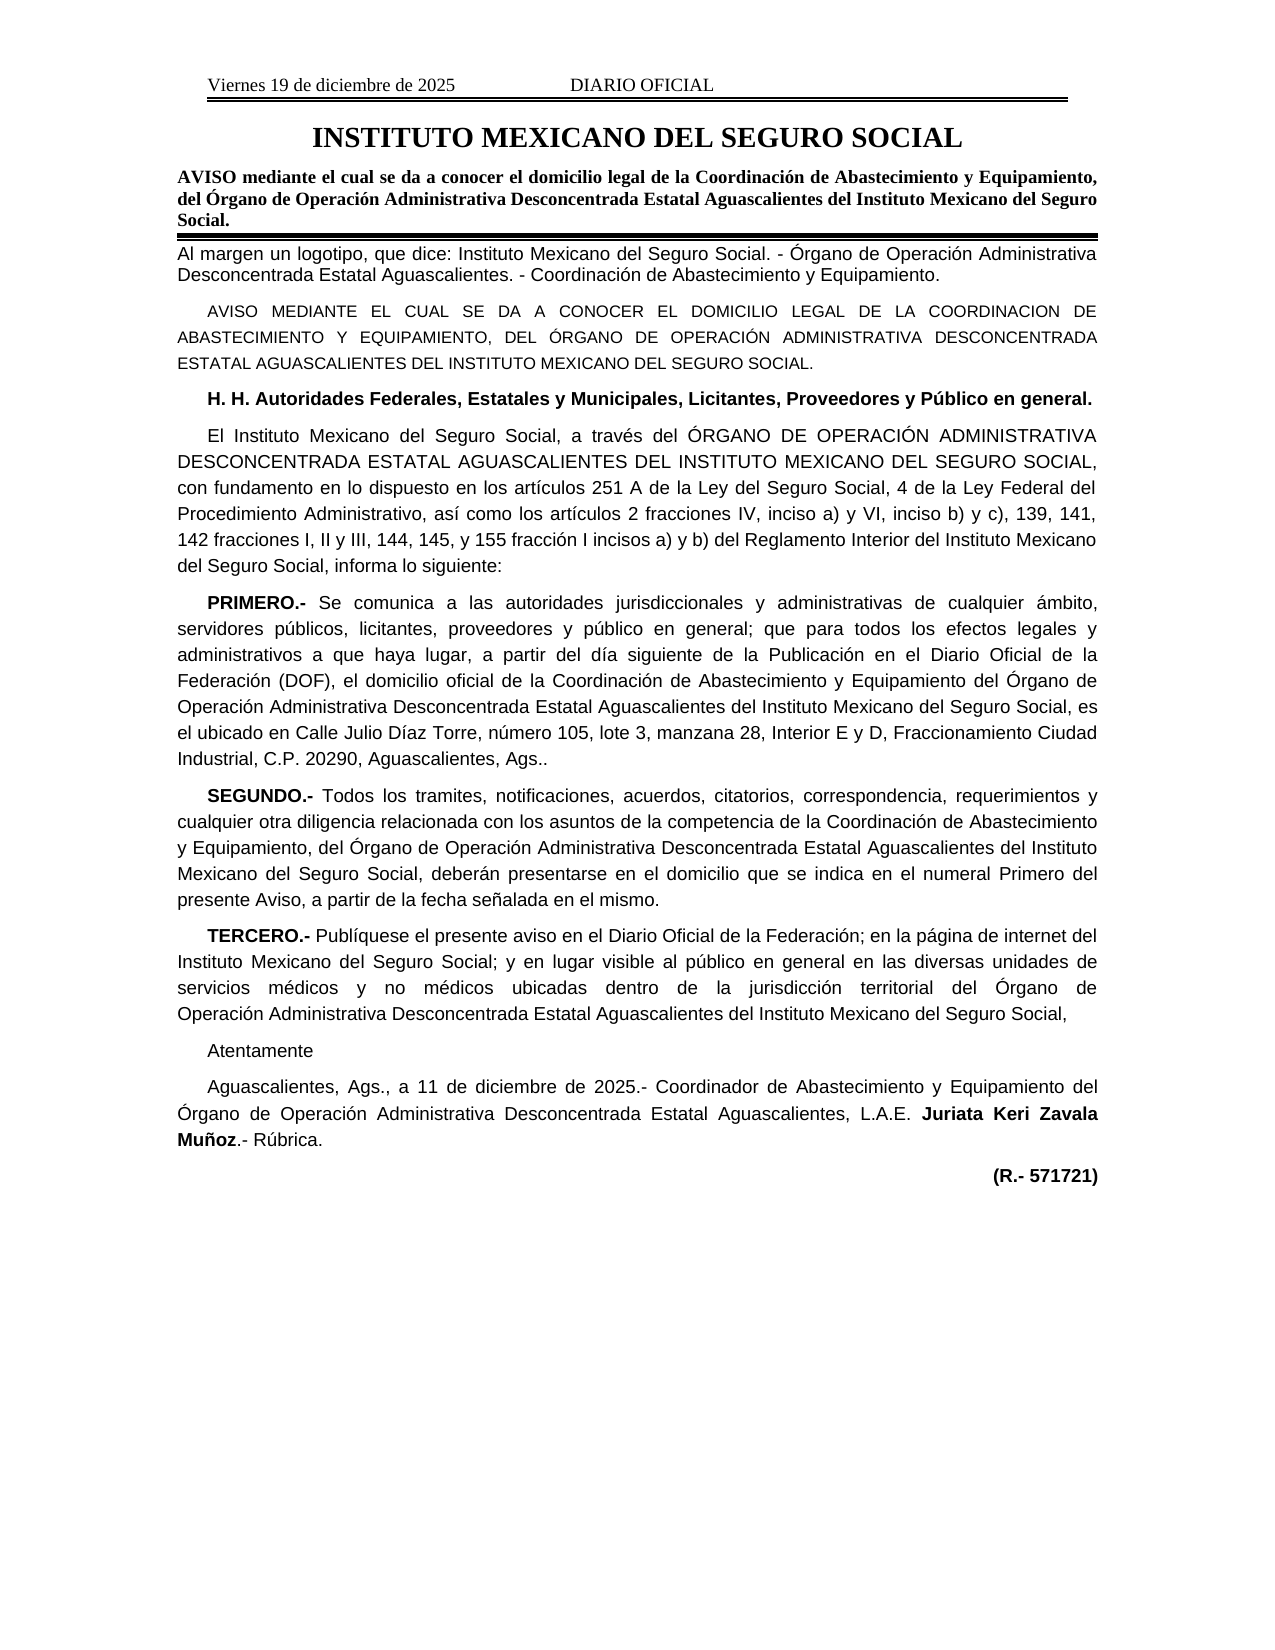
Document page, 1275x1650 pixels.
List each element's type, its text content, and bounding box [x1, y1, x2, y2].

text Aguascalientes, Ags., a 11 de diciembre de 2025.- Coordinador de Abastecimiento y Equipamiento del Órgano de Operación Administrativa Desconcentrada Estatal Aguascalientes, L.A.E. Juriata Keri Zavala Muñoz.- Rúbrica. [177, 1073, 1098, 1151]
text INSTITUTO MEXICANO DEL SEGURO SOCIAL [177, 120, 1098, 153]
text H. H. Autoridades Federales, Estatales y Municipales, Licitantes, Proveedores y Público en general. [177, 385, 1098, 411]
text PRIMERO.- Se comunica a las autoridades jurisdiccionales y administrativas de cualquier ámbito, servidores públicos, licitantes, proveedores y público en general; que para todos los efectos legales y administrativos a que haya lugar, a partir del día siguiente de la Publicación en el Diario Oficial de la Federación (DOF), el domicilio oficial de la Coordinación de Abastecimiento y Equipamiento del Órgano de Operación Administrativa Desconcentrada Estatal Aguascalientes del Instituto Mexicano del Seguro Social, es el ubicado en Calle Julio Díaz Torre, número 105, lote 3, manzana 28, Interior E y D, Fraccionamiento Ciudad Industrial, C.P. 20290, Aguascalientes, Ags.. [177, 588, 1098, 771]
text Atentamente [177, 1037, 1098, 1063]
text SEGUNDO.- Todos los tramites, notificaciones, acuerdos, citatorios, correspondencia, requerimientos y cualquier otra diligencia relacionada con los asuntos de la competencia de la Coordinación de Abastecimiento y Equipamiento, del Órgano de Operación Administrativa Desconcentrada Estatal Aguascalientes del Instituto Mexicano del Seguro Social, deberán presentarse en el domicilio que se indica en el numeral Primero del presente Aviso, a partir de la fecha señalada en el mismo. [177, 781, 1098, 911]
text TERCERO.- Publíquese el presente aviso en el Diario Oficial de la Federación; en la página de internet del Instituto Mexicano del Seguro Social; y en lugar visible al público en general en las diversas unidades de servicios médicos y no médicos ubicadas dentro de la jurisdicción territorial del Órgano de Operación Administrativa Desconcentrada Estatal Aguascalientes del Instituto Mexicano del Seguro Social, [177, 922, 1098, 1026]
text AVISO MEDIANTE EL CUAL SE DA A CONOCER EL DOMICILIO LEGAL DE LA COORDINACION DE ABASTECIMIENTO Y EQUIPAMIENTO, DEL ÓRGANO DE OPERACIÓN ADMINISTRATIVA DESCONCENTRADA ESTATAL AGUASCALIENTES DEL INSTITUTO MEXICANO DEL SEGURO SOCIAL. [177, 296, 1098, 374]
text El Instituto Mexicano del Seguro Social, a través del ÓRGANO DE OPERACIÓN ADMINISTRATIVA DESCONCENTRADA ESTATAL AGUASCALIENTES DEL INSTITUTO MEXICANO DEL SEGURO SOCIAL, con fundamento en lo dispuesto en los artículos 251 A de la Ley del Seguro Social, 4 de la Ley Federal del Procedimiento Administrativo, así como los artículos 2 fracciones IV, inciso a) y VI, inciso b) y c), 139, 141, 142 fracciones I, II y III, 144, 145, y 155 fracción I incisos a) y b) del Reglamento Interior del Instituto Mexicano del Seguro Social, informa lo siguiente: [177, 422, 1098, 578]
subtitle Al margen un logotipo, que dice: Instituto Mexicano del Seguro Social. - Órgano de Operación Administrativa Desconcentrada Estatal Aguascalientes. - Coordinación de Abastecimiento y Equipamiento. [177, 241, 1098, 286]
subtitle AVISO mediante el cual se da a conocer el domicilio legal de la Coordinación de Abastecimiento y Equipamiento, del Órgano de Operación Administrativa Desconcentrada Estatal Aguascalientes del Instituto Mexicano del Seguro Social. [177, 166, 1098, 233]
text (R.- 571721) [177, 1162, 1098, 1188]
